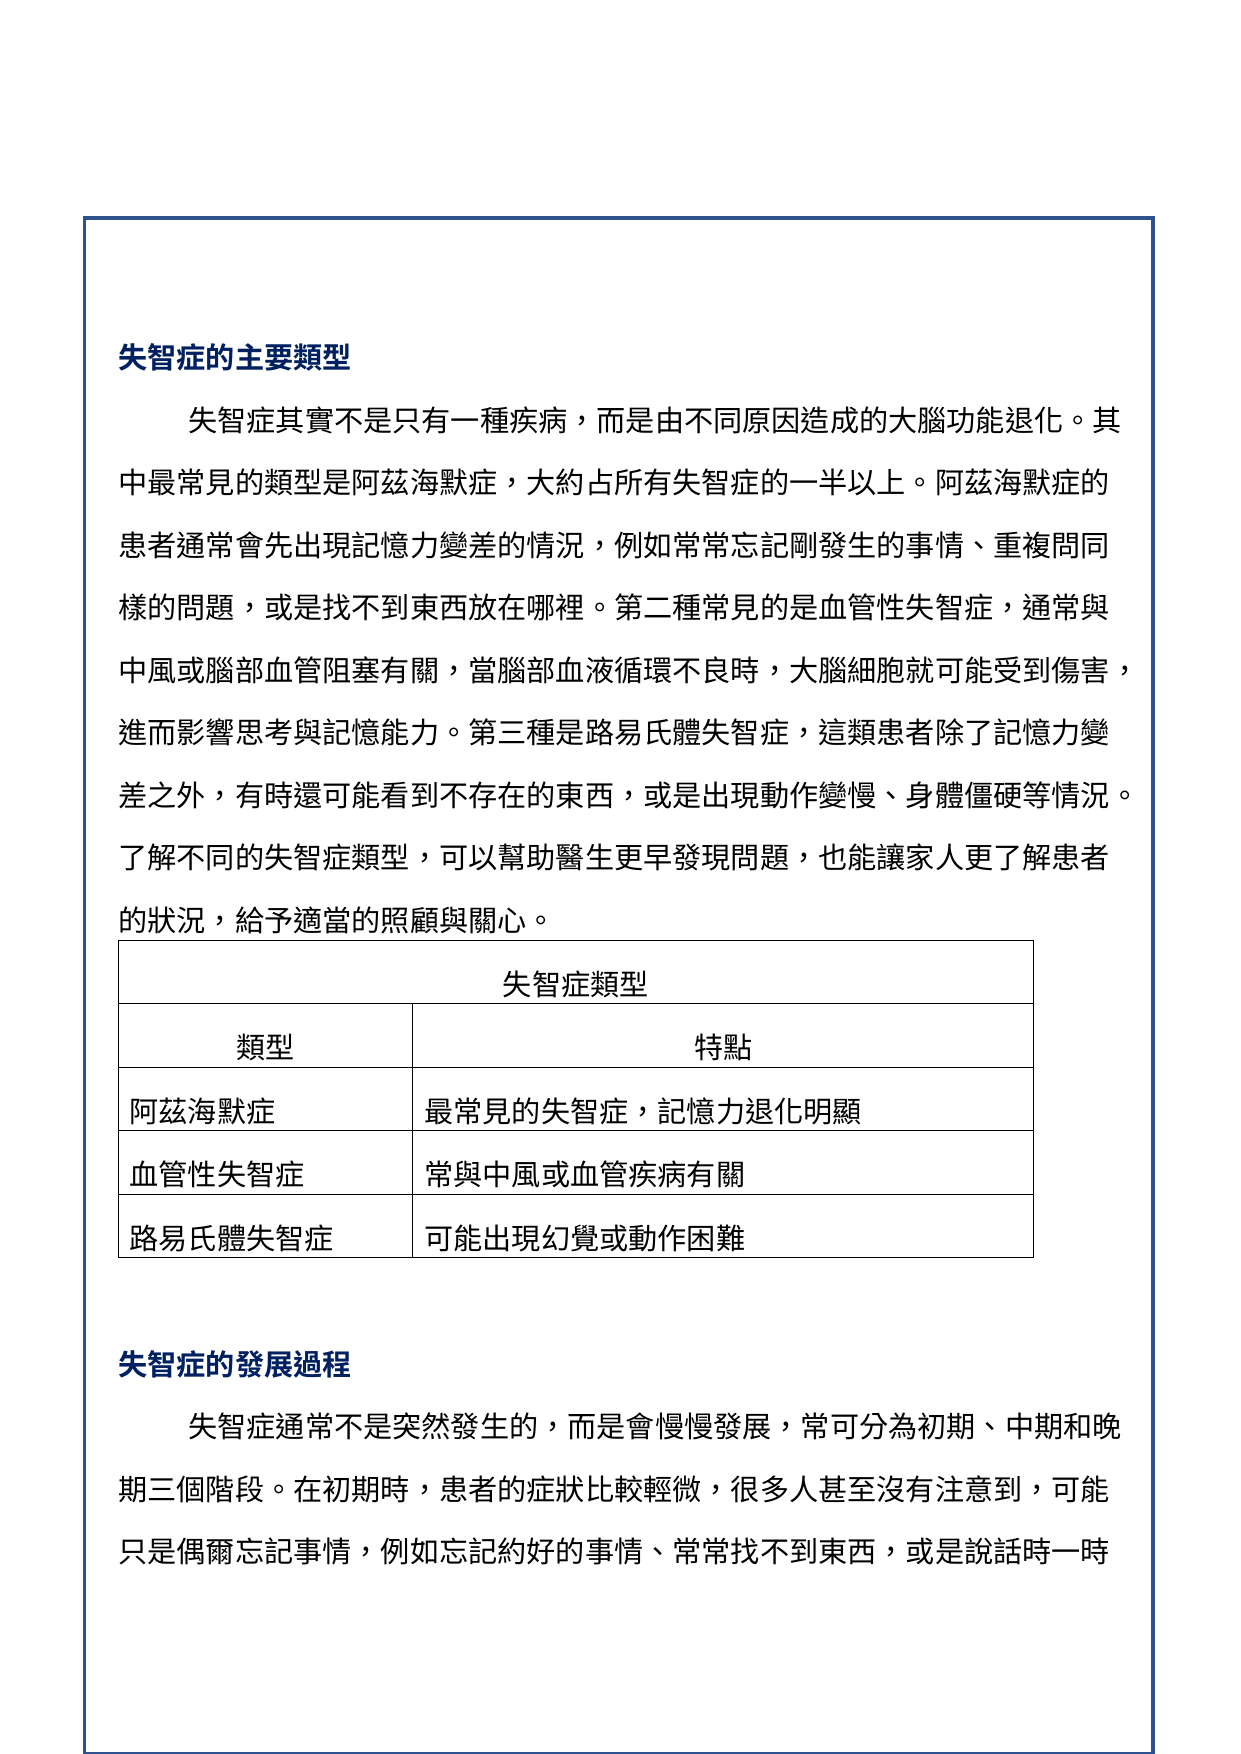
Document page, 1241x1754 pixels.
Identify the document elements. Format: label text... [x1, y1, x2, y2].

table_cell 特點 [413, 1004, 1033, 1067]
text 失智症其實不是只有一種疾病，而是由不同原因造成的大腦功能退化。其中最常見的類型是阿茲海默症，大約占所有失智症的一半以上。阿茲海默症的患者通常會先出現記憶力變差的情況，例如常常忘記剛發生的事情、重複問同樣的問題，或是找不到東西放在哪裡。第二種常見的是血管性失智症，通常與中風或腦部血管阻塞有關，當腦部血液循環不良時，大腦細胞就可能受到傷害，進而影響思考與記憶能力。第三種是路易氏體失智症，這類患者除了記憶力變差之外，有時還可能看到不存在的東西，或是出現動作變慢、身體僵硬等情況。了解不同的失智症類型，可以幫助醫生更早發現問題，也能讓家人更了解患者的狀況，給予適當的照顧與關心。 [118, 377, 1122, 939]
text 失智症通常不是突然發生的，而是會慢慢發展，常可分為初期、中期和晚期三個階段。在初期時，患者的症狀比較輕微，很多人甚至沒有注意到，可能只是偶爾忘記事情，例如忘記約好的事情、常常找不到東西，或是說話時一時想不起某些詞語。因為情況不明顯，很多人會以為只是年紀變大而已。到了中期，症狀會變得比較明顯，患者可能會重複問同樣的問題，也可能在熟悉的地方迷路，甚至需要家人幫忙處理生活上的事情，例如購物或管理金錢。到了晚期，患者的記憶和生活能力會大幅下降，可能不認得家人，也無法自己吃飯、穿衣或照顧自己，需要他人長時間的照顧。了解失智症的發展過程，可以幫助家人更早發現問題，並及早提供適當的幫助與照顧。 [118, 1383, 1122, 1571]
table_cell 常與中風或血管疾病有關 [413, 1131, 1033, 1194]
table_cell 類型 [119, 1004, 412, 1067]
table_cell 最常見的失智症，記憶力退化明顯 [413, 1068, 1033, 1130]
text 失智症的主要類型 [118, 314, 1122, 377]
text 失智症的發展過程 [118, 1321, 1122, 1383]
table_cell 阿茲海默症 [119, 1068, 412, 1130]
table_header 失智症類型 [119, 941, 1033, 1003]
table_cell 血管性失智症 [119, 1131, 412, 1194]
table_cell 可能出現幻覺或動作困難 [413, 1195, 1033, 1257]
table_cell 路易氏體失智症 [119, 1195, 412, 1257]
